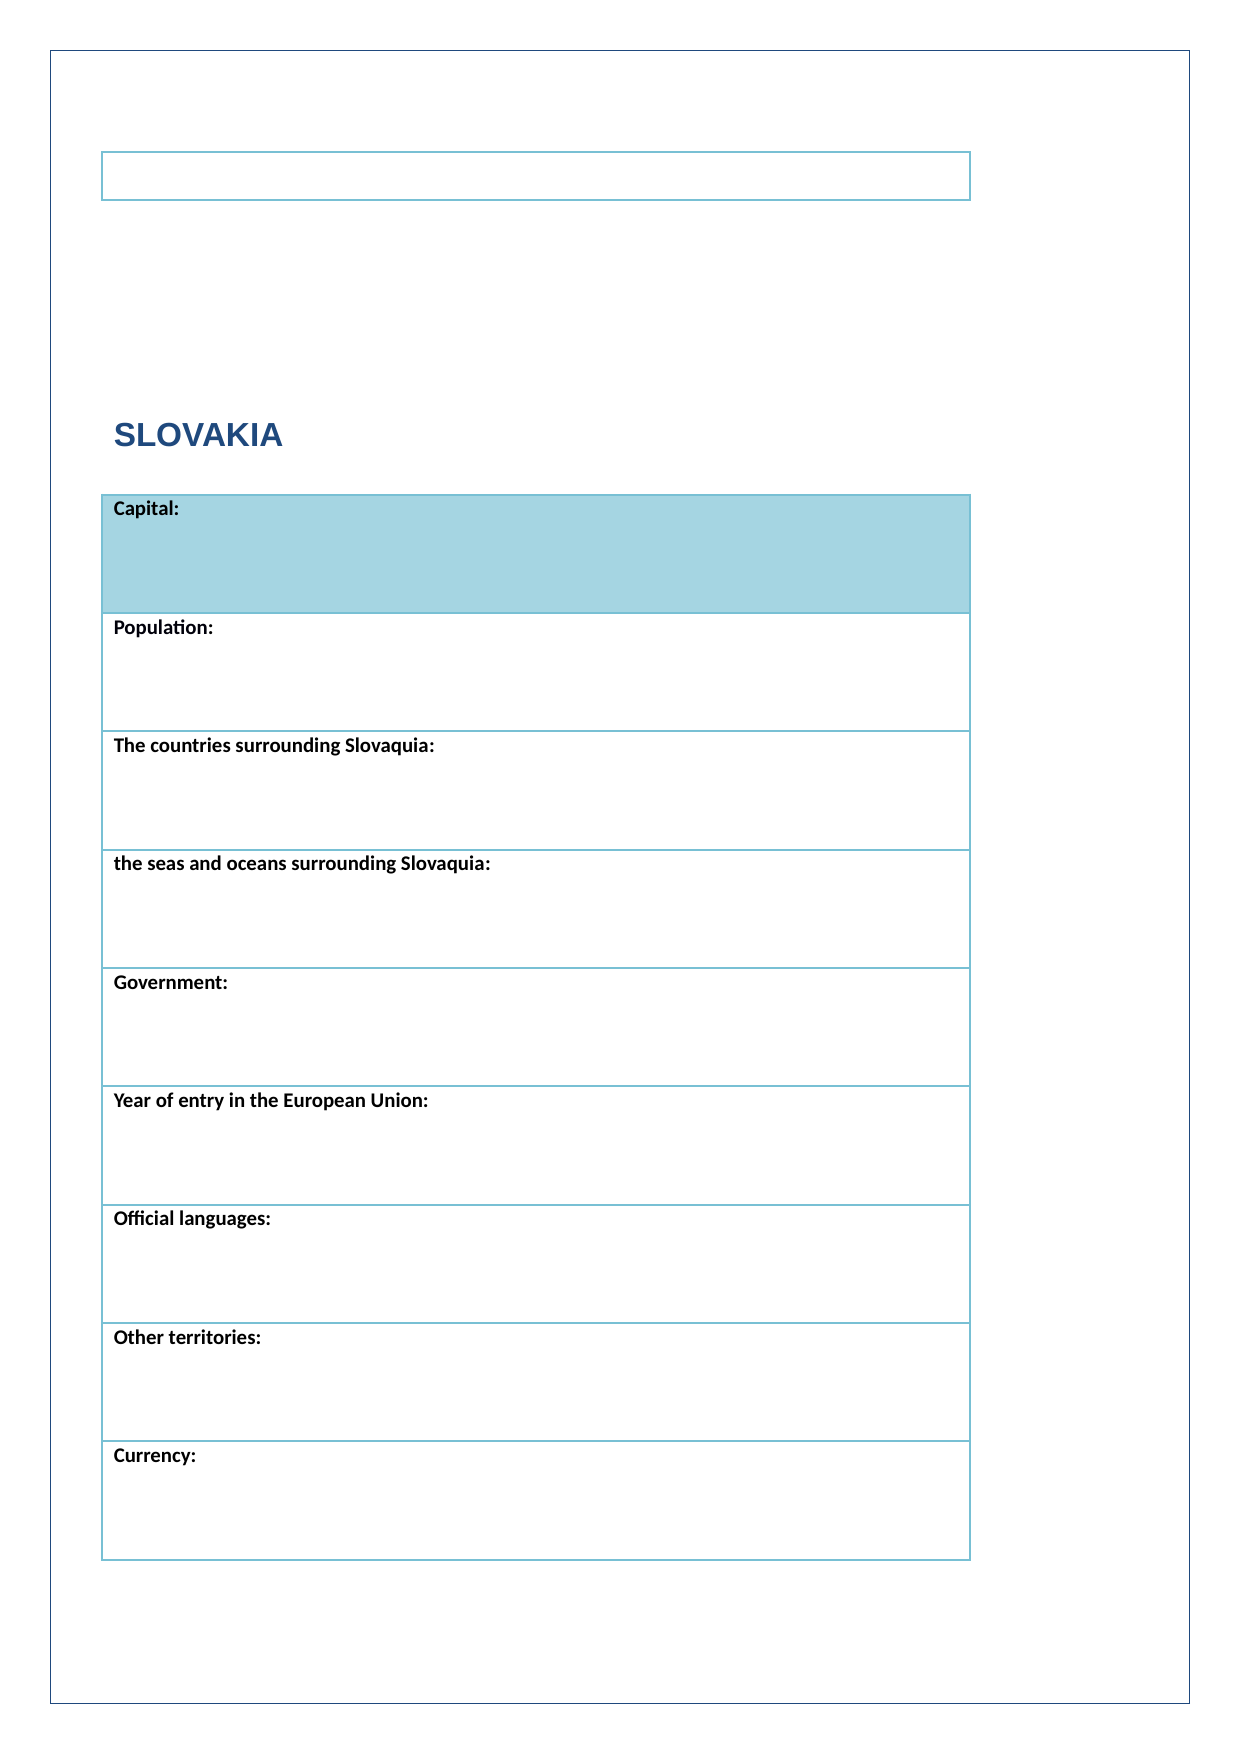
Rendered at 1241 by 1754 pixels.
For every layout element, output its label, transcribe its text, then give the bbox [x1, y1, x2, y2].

table_cell Government: [103, 969, 969, 1085]
table_cell the seas and oceans surrounding Slovaquia: [103, 851, 969, 967]
table_cell [103, 153, 969, 199]
table_cell The countries surrounding Slovaquia: [103, 732, 969, 848]
table_cell Currency: [103, 1442, 969, 1558]
table_cell Year of entry in the European Union: [103, 1087, 969, 1203]
table_cell Population: [103, 614, 969, 730]
table_cell Other territories: [103, 1324, 969, 1440]
table_cell Official languages: [103, 1206, 969, 1322]
text SLOVAKIA [113, 415, 1127, 453]
table_header Capital: [103, 496, 969, 612]
